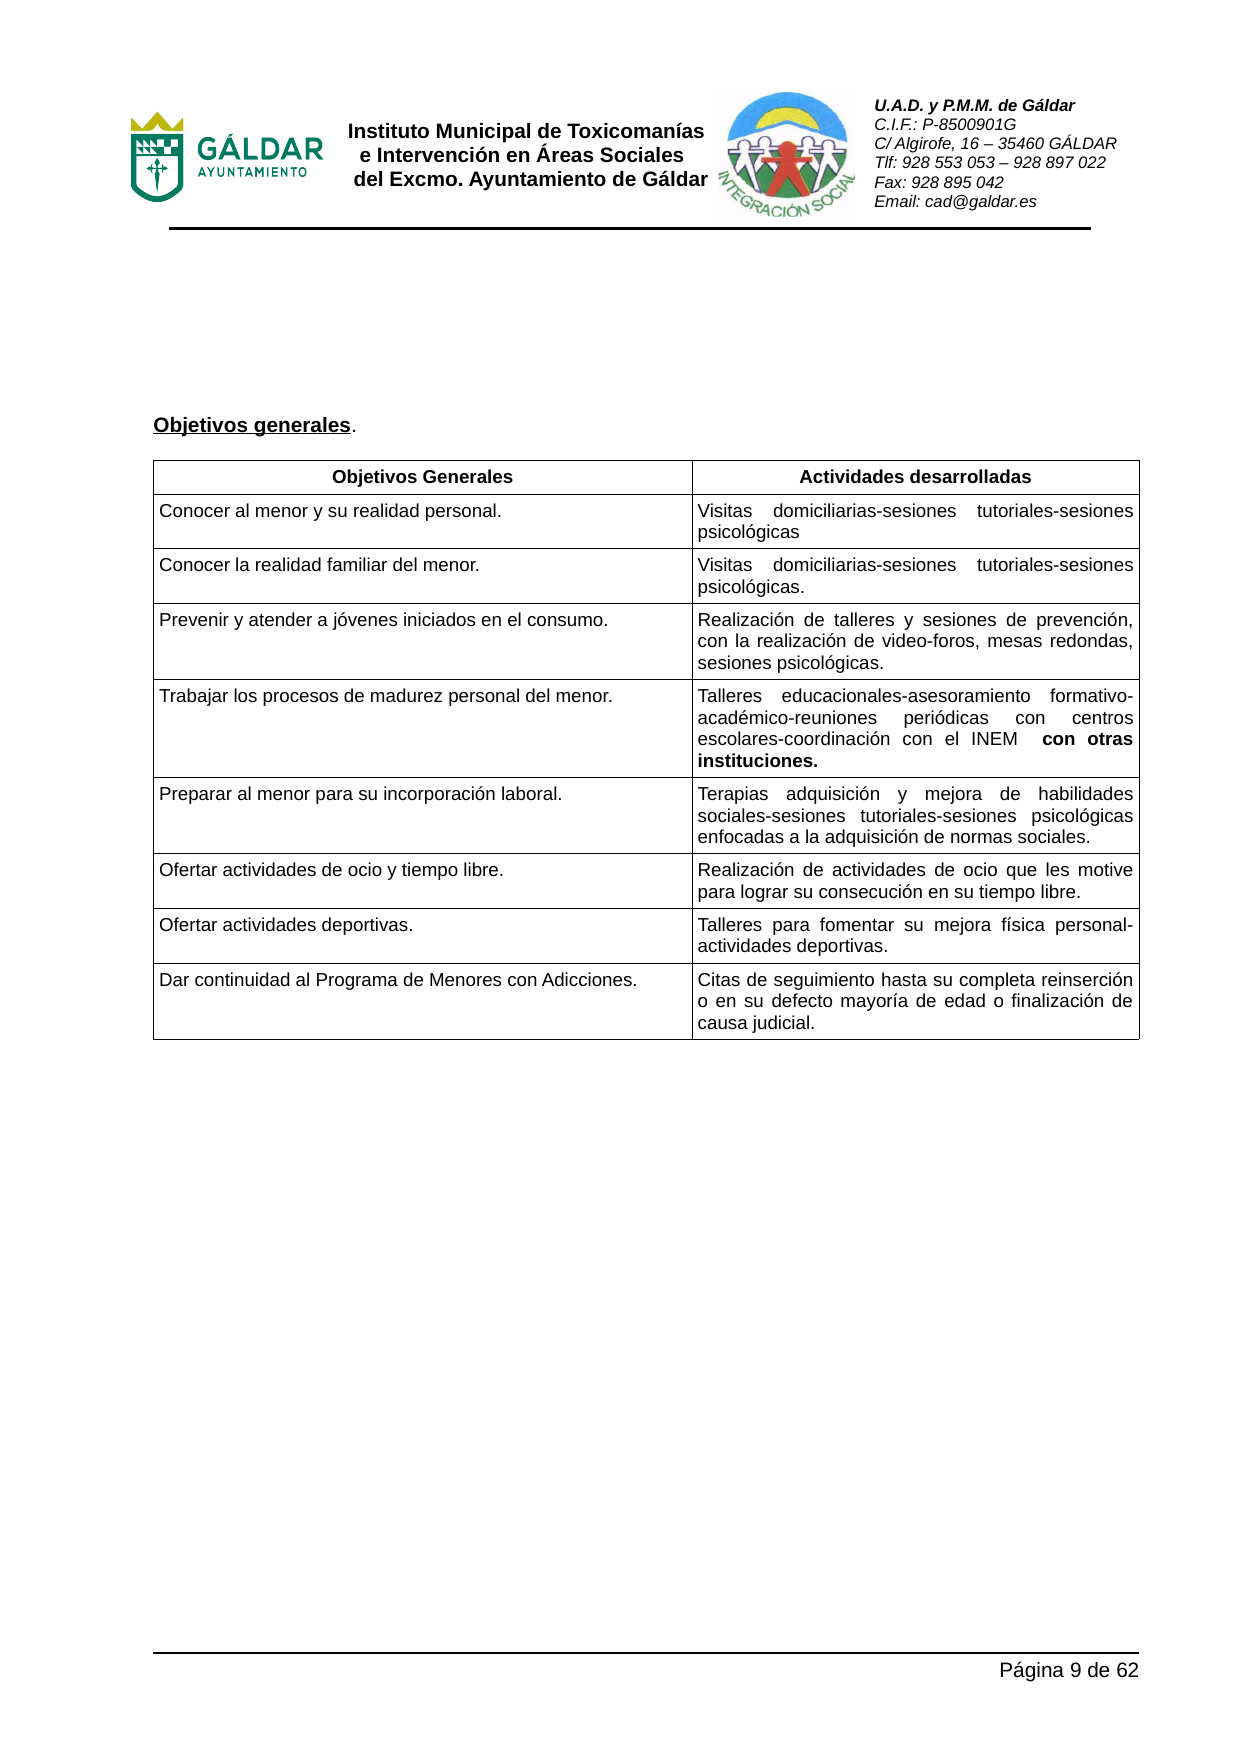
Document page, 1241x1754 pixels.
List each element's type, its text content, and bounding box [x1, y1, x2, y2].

table_cell Ofertar actividades de ocio y tiempo libre. [154, 854, 692, 908]
table_cell Conocer al menor y su realidad personal. [154, 495, 692, 548]
table_cell Preparar al menor para su incorporación laboral. [154, 778, 692, 853]
table_cell Visitas domiciliarias-sesiones tutoriales-sesiones psicológicas [693, 495, 1139, 548]
table_cell Realización de actividades de ocio que les motive para lograr su consecución en su tiempo libre. [693, 854, 1139, 908]
table_cell Realización de talleres y sesiones de prevención, con la realización de video-foros, mesas redondas, sesiones psicológicas. [693, 604, 1139, 679]
table_header Actividades desarrolladas [693, 461, 1139, 493]
picture [718, 92, 855, 217]
picture [111, 88, 340, 225]
table_cell Conocer la realidad familiar del menor. [154, 549, 692, 603]
table_cell Trabajar los procesos de madurez personal del menor. [154, 680, 692, 777]
table_cell Dar continuidad al Programa de Menores con Adicciones. [154, 964, 692, 1039]
table_cell Prevenir y atender a jóvenes iniciados en el consumo. [154, 604, 692, 679]
table_cell Talleres para fomentar su mejora física personal-actividades deportivas. [693, 909, 1139, 963]
table_cell Ofertar actividades deportivas. [154, 909, 692, 963]
table_cell Citas de seguimiento hasta su completa reinserción o en su defecto mayoría de edad o finalización de causa judicial. [693, 964, 1139, 1039]
table_header Objetivos Generales [154, 461, 692, 493]
table_cell Visitas domiciliarias-sesiones tutoriales-sesiones psicológicas. [693, 549, 1139, 603]
text Objetivos generales. [153, 412, 1139, 436]
table_cell Talleres educacionales-asesoramiento formativo-académico-reuniones periódicas con centros escolares-coordinación con el INEM con otras instituciones. [693, 680, 1139, 777]
table_cell Terapias adquisición y mejora de habilidades sociales-sesiones tutoriales-sesiones psicológicas enfocadas a la adquisición de normas sociales. [693, 778, 1139, 853]
